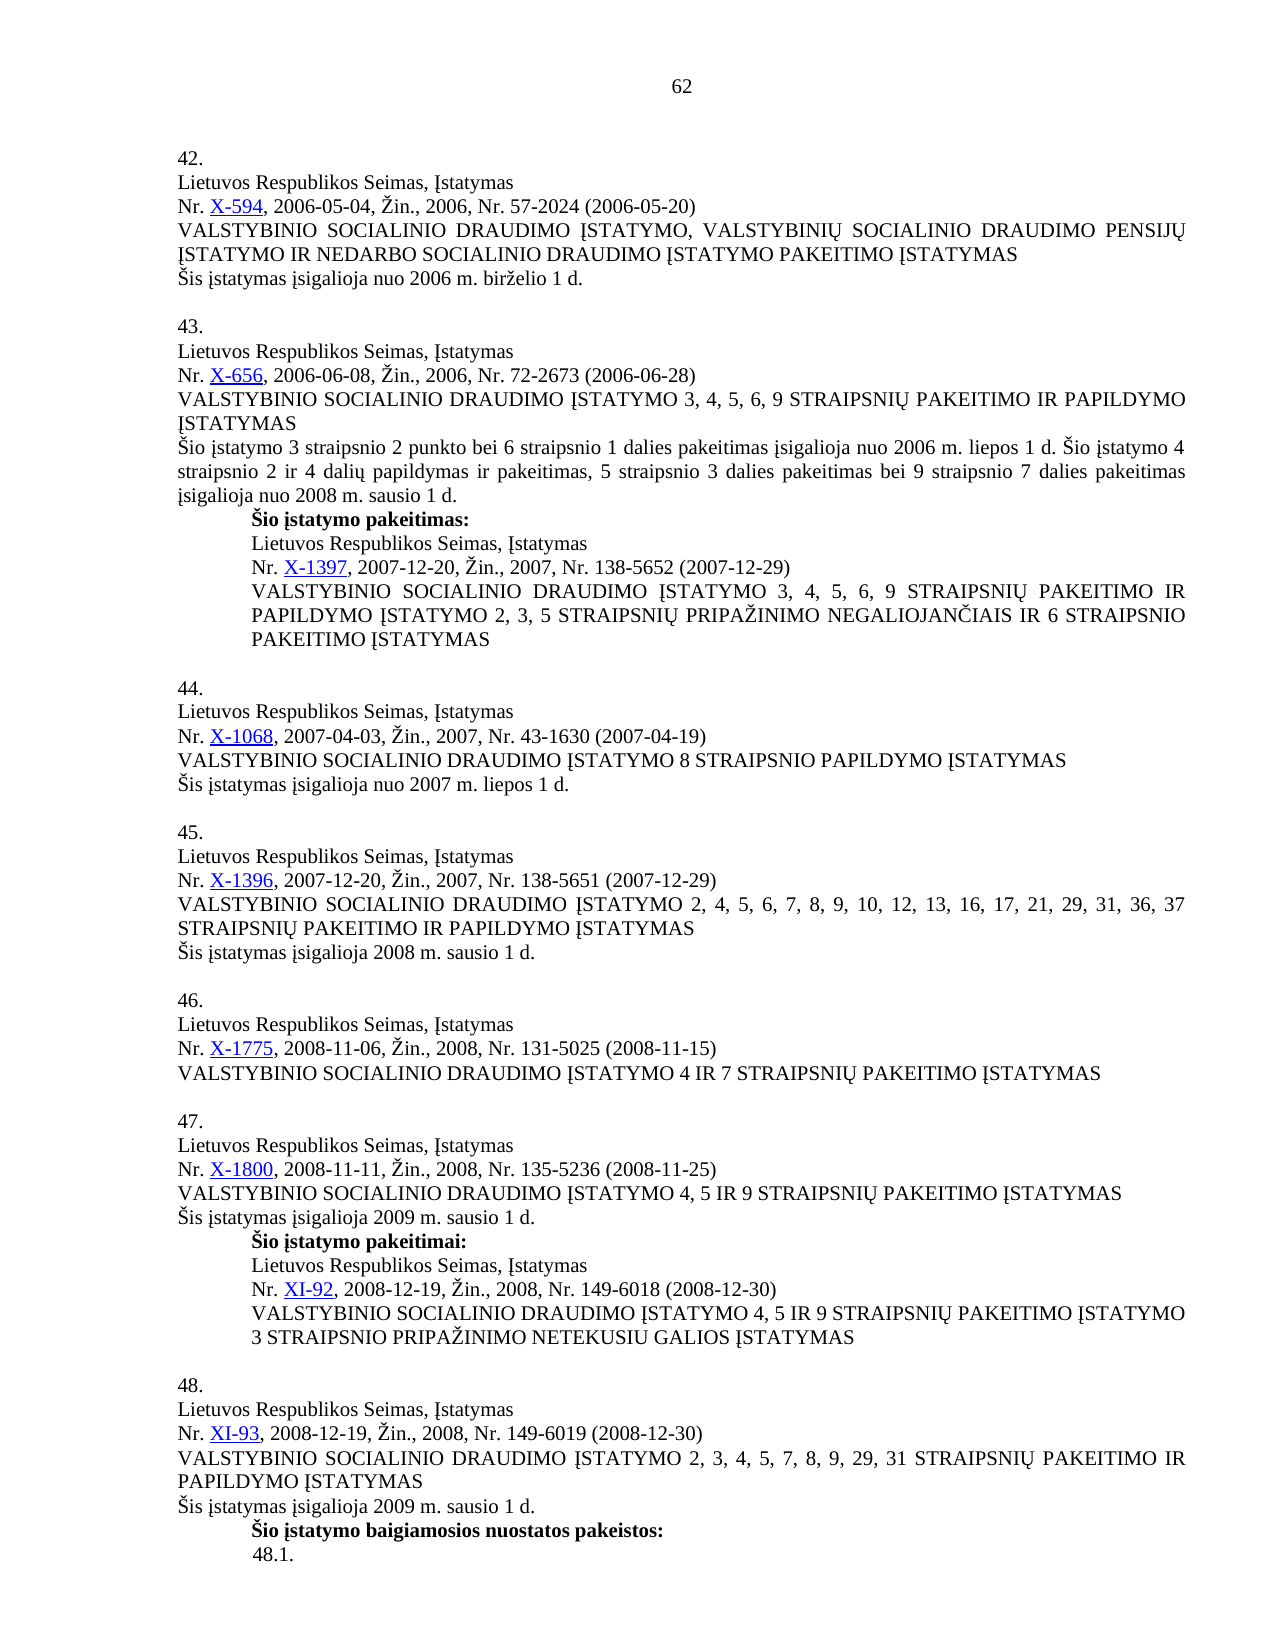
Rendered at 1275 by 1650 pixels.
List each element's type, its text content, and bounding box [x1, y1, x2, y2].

text Nr. X-1775, 2008-11-06, Žin., 2008, Nr. 131-5025 (2008-11-15) [177, 1036, 1186, 1060]
text VALSTYBINIO SOCIALINIO DRAUDIMO ĮSTATYMO 2, 3, 4, 5, 7, 8, 9, 29, 31 STRAIPSNIŲ PAKEITIMO IR PAPILDYMO ĮSTATYMAS [177, 1445, 1186, 1493]
text 45. [177, 820, 1187, 844]
text 46. [177, 988, 1186, 1012]
text Šis įstatymas įsigalioja 2008 m. sausio 1 d. [177, 940, 1187, 964]
text Lietuvos Respublikos Seimas, Įstatymas [177, 1253, 1186, 1277]
text VALSTYBINIO SOCIALINIO DRAUDIMO ĮSTATYMO, VALSTYBINIŲ SOCIALINIO DRAUDIMO PENSIJŲ ĮSTATYMO IR NEDARBO SOCIALINIO DRAUDIMO ĮSTATYMO PAKEITIMO ĮSTATYMAS [177, 218, 1187, 266]
text Šis įstatymas įsigalioja nuo 2007 m. liepos 1 d. [177, 772, 1187, 796]
text VALSTYBINIO SOCIALINIO DRAUDIMO ĮSTATYMO 4, 5 IR 9 STRAIPSNIŲ PAKEITIMO ĮSTATYMO 3 STRAIPSNIO PRIPAŽINIMO NETEKUSIU GALIOS ĮSTATYMAS [251, 1301, 1186, 1349]
text Lietuvos Respublikos Seimas, Įstatymas [177, 1133, 1186, 1157]
text Lietuvos Respublikos Seimas, Įstatymas [177, 1012, 1186, 1036]
text 43. [177, 314, 1187, 338]
text Nr. X-1396, 2007-12-20, Žin., 2007, Nr. 138-5651 (2007-12-29) [177, 868, 1187, 892]
text 47. [177, 1108, 1186, 1133]
text Šis įstatymas įsigalioja 2009 m. sausio 1 d. [177, 1493, 1186, 1518]
text Nr. X-1800, 2008-11-11, Žin., 2008, Nr. 135-5236 (2008-11-25) [177, 1157, 1186, 1181]
text Šio įstatymo pakeitimas: [177, 507, 1186, 531]
text Nr. XI-92, 2008-12-19, Žin., 2008, Nr. 149-6018 (2008-12-30) [177, 1277, 1186, 1301]
text VALSTYBINIO SOCIALINIO DRAUDIMO ĮSTATYMO 4, 5 IR 9 STRAIPSNIŲ PAKEITIMO ĮSTATYMAS [177, 1181, 1186, 1205]
text Nr. X-1068, 2007-04-03, Žin., 2007, Nr. 43-1630 (2007-04-19) [177, 723, 1187, 748]
text VALSTYBINIO SOCIALINIO DRAUDIMO ĮSTATYMO 3, 4, 5, 6, 9 STRAIPSNIŲ PAKEITIMO IR PAPILDYMO ĮSTATYMAS [177, 387, 1187, 435]
text Šio įstatymo 3 straipsnio 2 punkto bei 6 straipsnio 1 dalies pakeitimas įsigalioja nuo 2006 m. liepos 1 d. Šio įstatymo 4 straipsnio 2 ir 4 dalių papildymas ir pakeitimas, 5 straipsnio 3 dalies pakeitimas bei 9 straipsnio 7 dalies pakeitimas įsigalioja nuo 2008 m. sausio 1 d. [177, 435, 1187, 507]
text Lietuvos Respublikos Seimas, Įstatymas [177, 170, 1187, 194]
text Šio įstatymo pakeitimai: [177, 1229, 1186, 1253]
text 42. [177, 146, 1187, 170]
text VALSTYBINIO SOCIALINIO DRAUDIMO ĮSTATYMO 3, 4, 5, 6, 9 STRAIPSNIŲ PAKEITIMO IR PAPILDYMO ĮSTATYMO 2, 3, 5 STRAIPSNIŲ PRIPAŽINIMO NEGALIOJANČIAIS IR 6 STRAIPSNIO PAKEITIMO ĮSTATYMAS [251, 579, 1186, 651]
text Šio įstatymo baigiamosios nuostatos pakeistos: [177, 1518, 1186, 1542]
text Lietuvos Respublikos Seimas, Įstatymas [177, 1397, 1186, 1421]
text 44. [177, 675, 1187, 699]
text VALSTYBINIO SOCIALINIO DRAUDIMO ĮSTATYMO 8 STRAIPSNIO PAPILDYMO ĮSTATYMAS [177, 748, 1187, 772]
text Šis įstatymas įsigalioja nuo 2006 m. birželio 1 d. [177, 266, 1187, 290]
text Nr. X-656, 2006-06-08, Žin., 2006, Nr. 72-2673 (2006-06-28) [177, 363, 1187, 387]
text Nr. XI-93, 2008-12-19, Žin., 2008, Nr. 149-6019 (2008-12-30) [177, 1421, 1186, 1445]
text VALSTYBINIO SOCIALINIO DRAUDIMO ĮSTATYMO 4 IR 7 STRAIPSNIŲ PAKEITIMO ĮSTATYMAS [177, 1060, 1186, 1084]
text Lietuvos Respublikos Seimas, Įstatymas [177, 531, 1186, 555]
text Lietuvos Respublikos Seimas, Įstatymas [177, 844, 1187, 868]
text 48. [177, 1373, 1186, 1397]
text Nr. X-1397, 2007-12-20, Žin., 2007, Nr. 138-5652 (2007-12-29) [177, 555, 1186, 579]
text Nr. X-594, 2006-05-04, Žin., 2006, Nr. 57-2024 (2006-05-20) [177, 194, 1187, 218]
text Lietuvos Respublikos Seimas, Įstatymas [177, 338, 1187, 363]
text Lietuvos Respublikos Seimas, Įstatymas [177, 699, 1187, 723]
text Šis įstatymas įsigalioja 2009 m. sausio 1 d. [177, 1205, 1186, 1229]
text 48.1. [177, 1542, 1186, 1566]
text VALSTYBINIO SOCIALINIO DRAUDIMO ĮSTATYMO 2, 4, 5, 6, 7, 8, 9, 10, 12, 13, 16, 17, 21, 29, 31, 36, 37 STRAIPSNIŲ PAKEITIMO IR PAPILDYMO ĮSTATYMAS [177, 892, 1187, 940]
